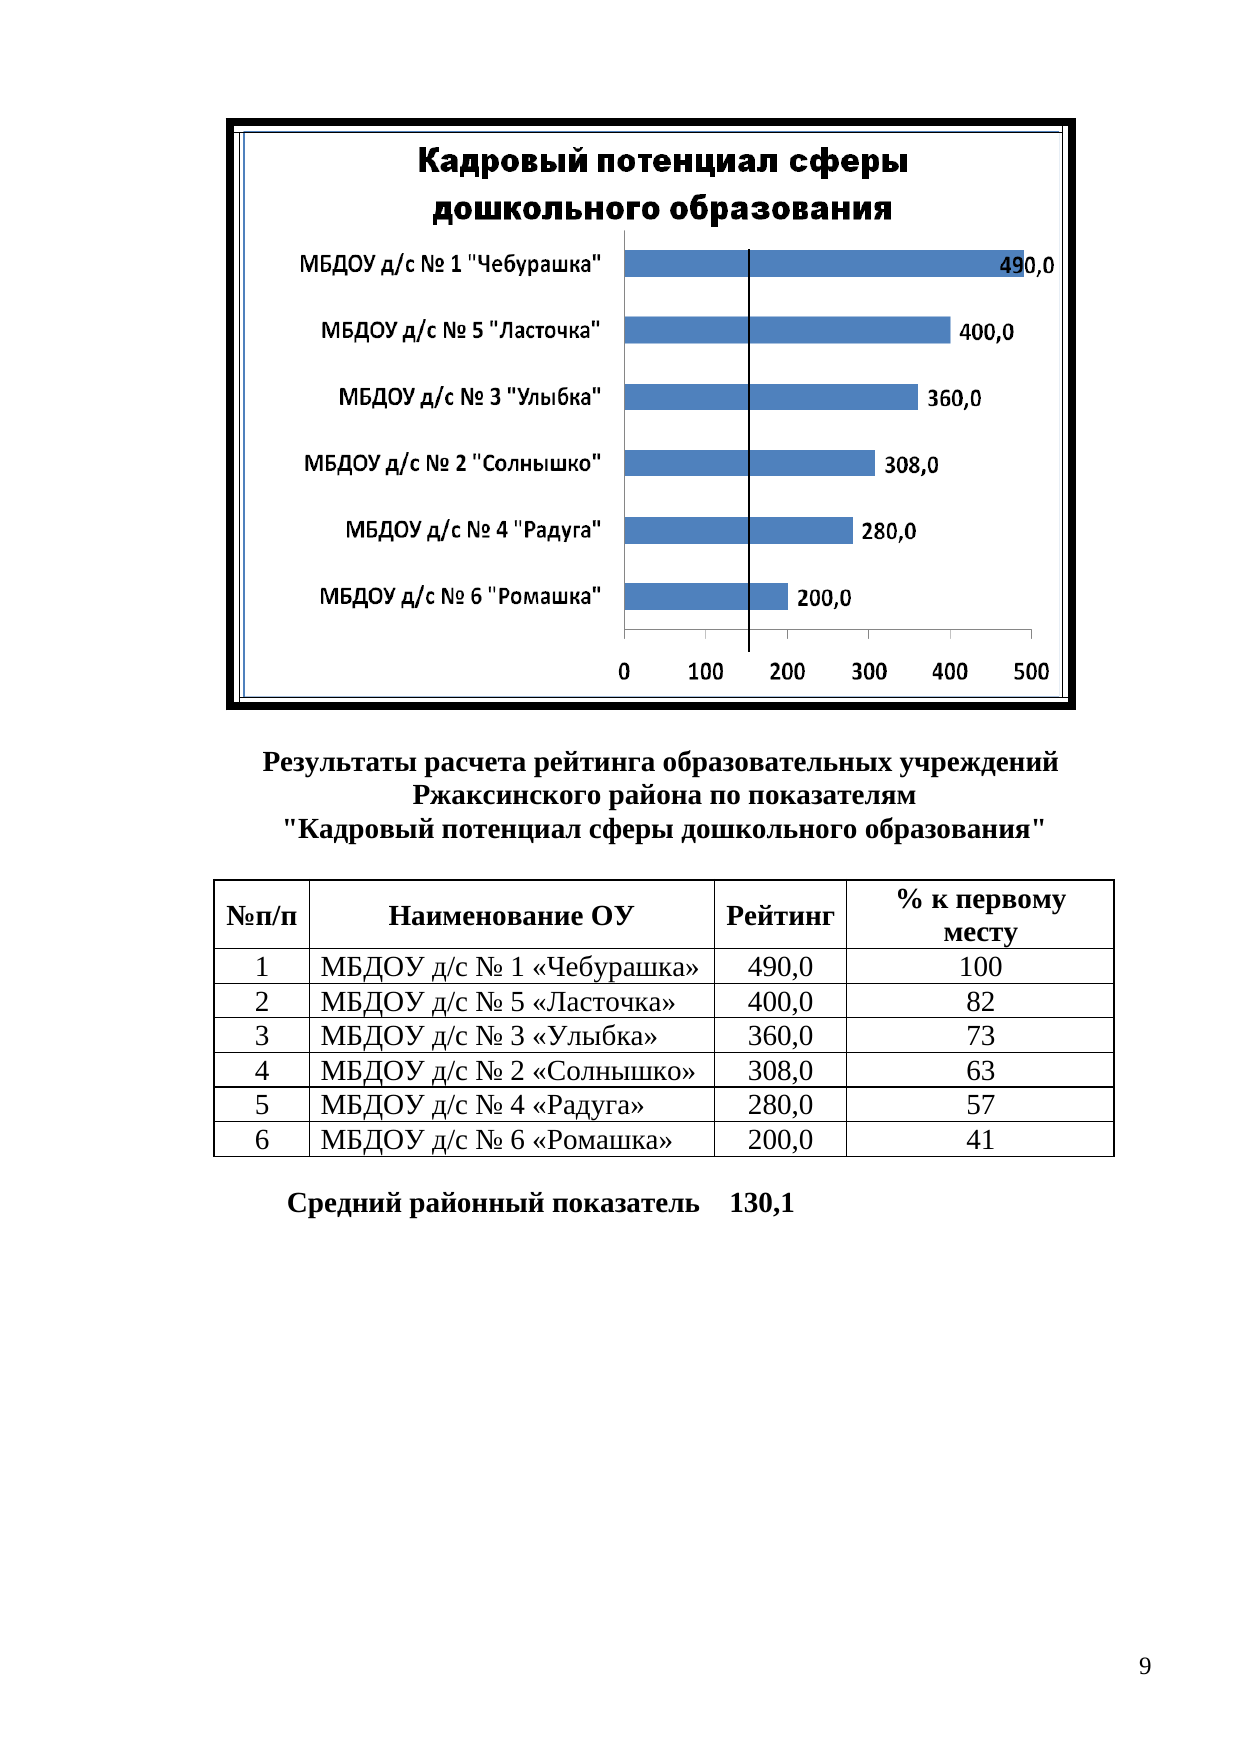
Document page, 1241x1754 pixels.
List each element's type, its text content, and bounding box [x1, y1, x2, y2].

table_cell 2 [215, 984, 309, 1017]
text Средний районный показатель 130,1 [177, 1185, 1152, 1219]
table_cell 1 [215, 949, 309, 983]
table_cell 3 [215, 1018, 309, 1052]
table_cell 280,0 [715, 1088, 846, 1121]
table_cell МБДОУ д/с № 4 «Радуга» [310, 1088, 714, 1121]
table_header Результаты расчета рейтинга образовательных учреждений Ржаксинского района по показателям "Кадровый потенциал сферы дошкольного образования" [214, 118, 1114, 844]
table_cell 400,0 [715, 984, 846, 1017]
table_cell 63 [847, 1053, 1113, 1086]
table_cell МБДОУ д/с № 6 «Ромашка» [310, 1122, 714, 1156]
table_cell №п/п [215, 881, 309, 948]
table_cell 490,0 [715, 949, 846, 983]
table_cell 41 [847, 1122, 1113, 1156]
table_cell 100 [847, 949, 1113, 983]
table_cell 308,0 [715, 1053, 846, 1086]
table_cell 73 [847, 1018, 1113, 1052]
table_cell [214, 845, 309, 879]
table_cell 360,0 [715, 1018, 846, 1052]
table_header [134, 1530, 1195, 1651]
picture [242, 133, 1060, 697]
table_cell Рейтинг [715, 881, 846, 948]
table_cell МБДОУ д/с № 2 «Солнышко» [310, 1053, 714, 1086]
table_cell [847, 845, 1114, 879]
table_cell 4 [215, 1053, 309, 1086]
table_cell [714, 845, 847, 879]
table_cell 5 [215, 1088, 309, 1121]
table_cell МБДОУ д/с № 3 «Улыбка» [310, 1018, 714, 1052]
table_cell 82 [847, 984, 1113, 1017]
table_cell % к первому месту [847, 881, 1113, 948]
table_cell Наименование ОУ [310, 881, 714, 948]
table_cell МБДОУ д/с № 1 «Чебурашка» [310, 949, 714, 983]
table_cell 200,0 [715, 1122, 846, 1156]
table_cell [309, 845, 714, 879]
table_cell 57 [847, 1088, 1113, 1121]
table_cell 6 [215, 1122, 309, 1156]
table_cell МБДОУ д/с № 5 «Ласточка» [310, 984, 714, 1017]
